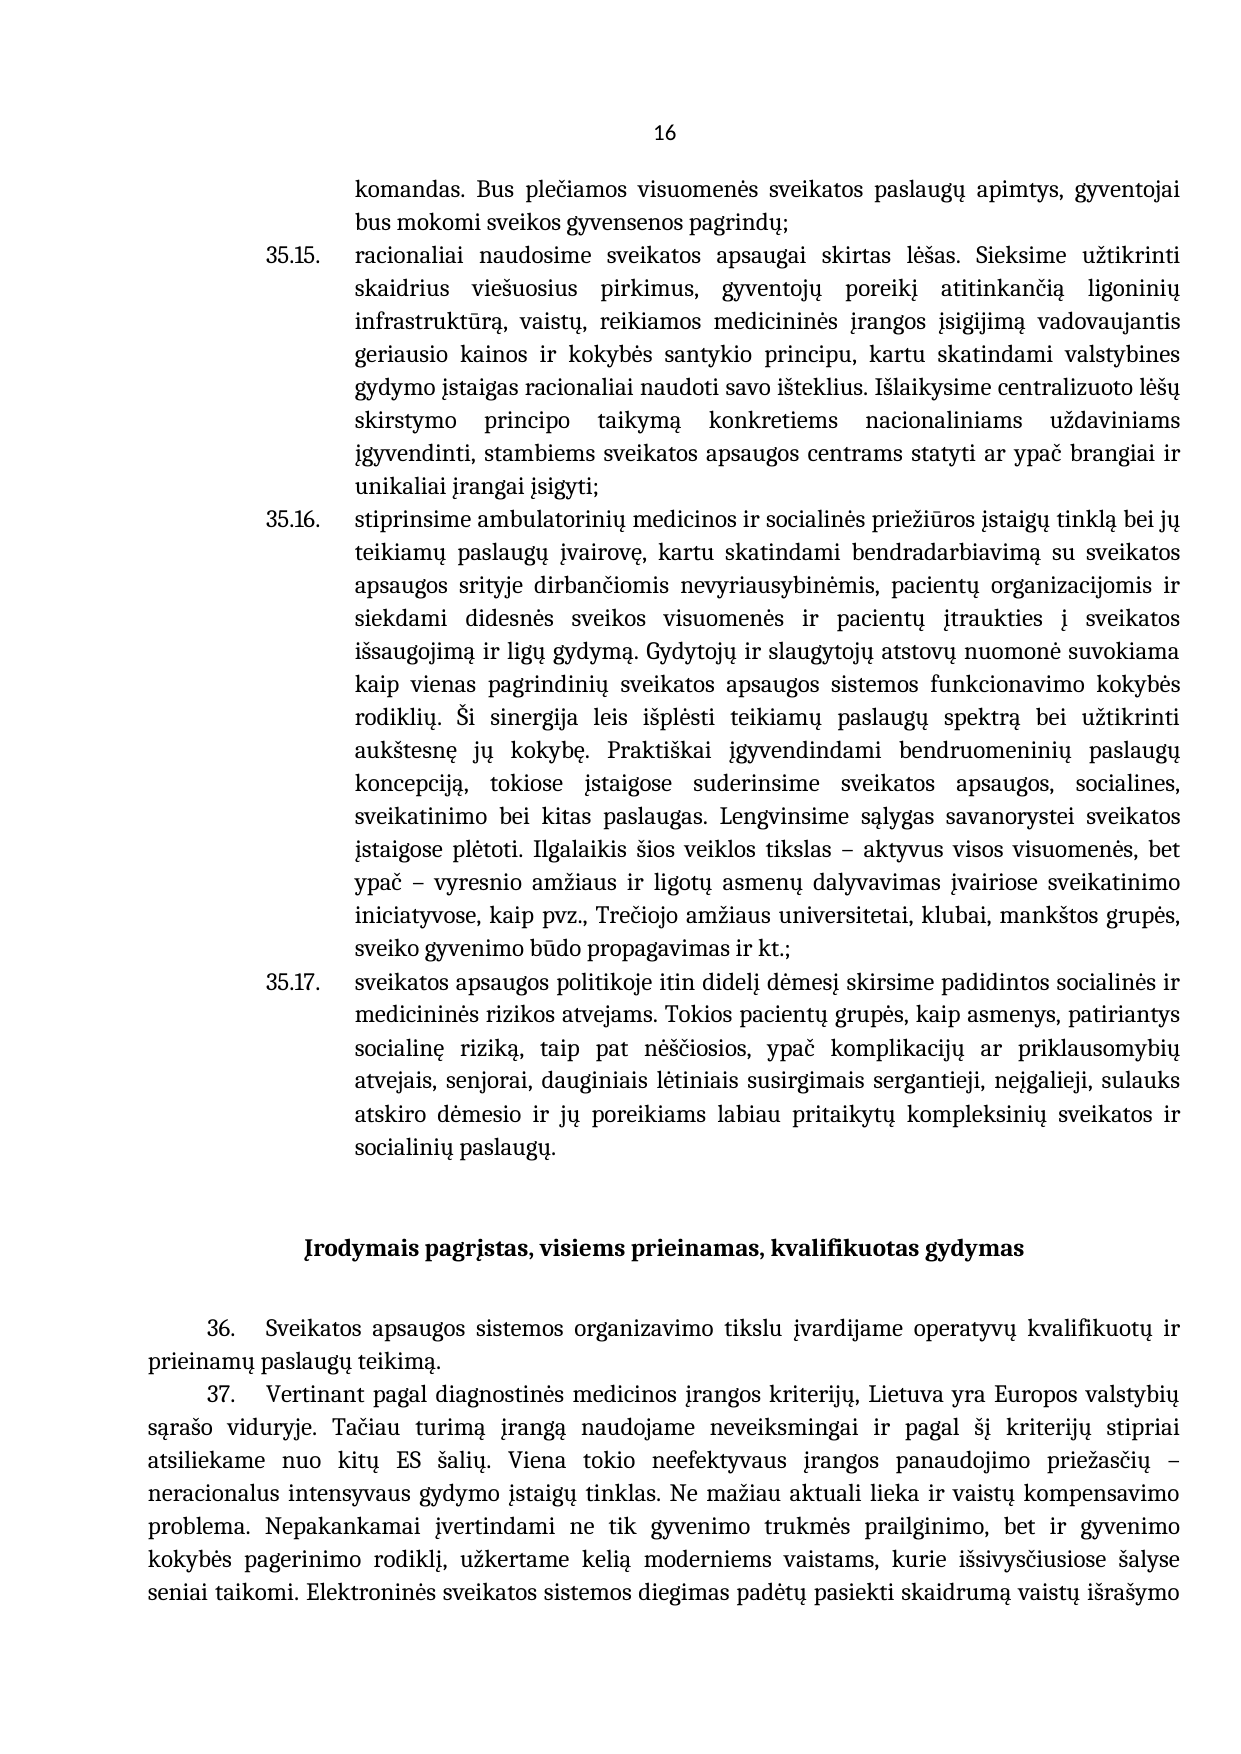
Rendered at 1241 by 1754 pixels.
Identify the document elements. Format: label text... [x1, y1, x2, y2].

text 35.15. racionaliai naudosime sveikatos apsaugai skirtas lėšas. Sieksime užtikrinti skaidrius viešuosius pirkimus, gyventojų poreikį atitinkančią ligoninių infrastruktūrą, vaistų, reikiamos medicininės įrangos įsigijimą vadovaujantis geriausio kainos ir kokybės santykio principu, kartu skatindami valstybines gydymo įstaigas racionaliai naudoti savo išteklius. Išlaikysime centralizuoto lėšų skirstymo principo taikymą konkretiems nacionaliniams uždaviniams įgyvendinti, stambiems sveikatos apsaugos centrams statyti ar ypač brangiai ir unikaliai įrangai įsigyti; [266, 241, 1181, 501]
text komandas. Bus plečiamos visuomenės sveikatos paslaugų apimtys, gyventojai bus mokomi sveikos gyvensenos pagrindų; [266, 175, 1181, 237]
text 37. Vertinant pagal diagnostinės medicinos įrangos kriterijų, Lietuva yra Europos valstybių sąrašo viduryje. Tačiau turimą įrangą naudojame neveiksmingai ir pagal šį kriterijų stipriai atsiliekame nuo kitų ES šalių. Viena tokio neefektyvaus įrangos panaudojimo priežasčių – neracionalus intensyvaus gydymo įstaigų tinklas. Ne mažiau aktuali lieka ir vaistų kompensavimo problema. Nepakankamai įvertindami ne tik gyvenimo trukmės prailginimo, bet ir gyvenimo kokybės pagerinimo rodiklį, užkertame kelią moderniems vaistams, kurie išsivysčiusiose šalyse seniai taikomi. Elektroninės sveikatos sistemos diegimas padėtų pasiekti skaidrumą vaistų išrašymo [148, 1379, 1181, 1606]
text 36. Sveikatos apsaugos sistemos organizavimo tikslu įvardijame operatyvų kvalifikuotų ir prieinamų paslaugų teikimą. [148, 1313, 1181, 1375]
subtitle Įrodymais pagrįstas, visiems prieinamas, kvalifikuotas gydymas [148, 1234, 1181, 1262]
text 35.17. sveikatos apsaugos politikoje itin didelį dėmesį skirsime padidintos socialinės ir medicininės rizikos atvejams. Tokios pacientų grupės, kaip asmenys, patiriantys socialinę riziką, taip pat nėščiosios, ypač komplikacijų ar priklausomybių atvejais, senjorai, dauginiais lėtiniais susirgimais sergantieji, neįgalieji, sulauks atskiro dėmesio ir jų poreikiams labiau pritaikytų kompleksinių sveikatos ir socialinių paslaugų. [266, 967, 1181, 1161]
text 35.16. stiprinsime ambulatorinių medicinos ir socialinės priežiūros įstaigų tinklą bei jų teikiamų paslaugų įvairovę, kartu skatindami bendradarbiavimą su sveikatos apsaugos srityje dirbančiomis nevyriausybinėmis, pacientų organizacijomis ir siekdami didesnės sveikos visuomenės ir pacientų įtraukties į sveikatos išsaugojimą ir ligų gydymą. Gydytojų ir slaugytojų atstovų nuomonė suvokiama kaip vienas pagrindinių sveikatos apsaugos sistemos funkcionavimo kokybės rodiklių. Ši sinergija leis išplėsti teikiamų paslaugų spektrą bei užtikrinti aukštesnę jų kokybę. Praktiškai įgyvendindami bendruomeninių paslaugų koncepciją, tokiose įstaigose suderinsime sveikatos apsaugos, socialines, sveikatinimo bei kitas paslaugas. Lengvinsime sąlygas savanorystei sveikatos įstaigose plėtoti. Ilgalaikis šios veiklos tikslas – aktyvus visos visuomenės, bet ypač – vyresnio amžiaus ir ligotų asmenų dalyvavimas įvairiose sveikatinimo iniciatyvose, kaip pvz., Trečiojo amžiaus universitetai, klubai, mankštos grupės, sveiko gyvenimo būdo propagavimas ir kt.; [266, 505, 1181, 963]
